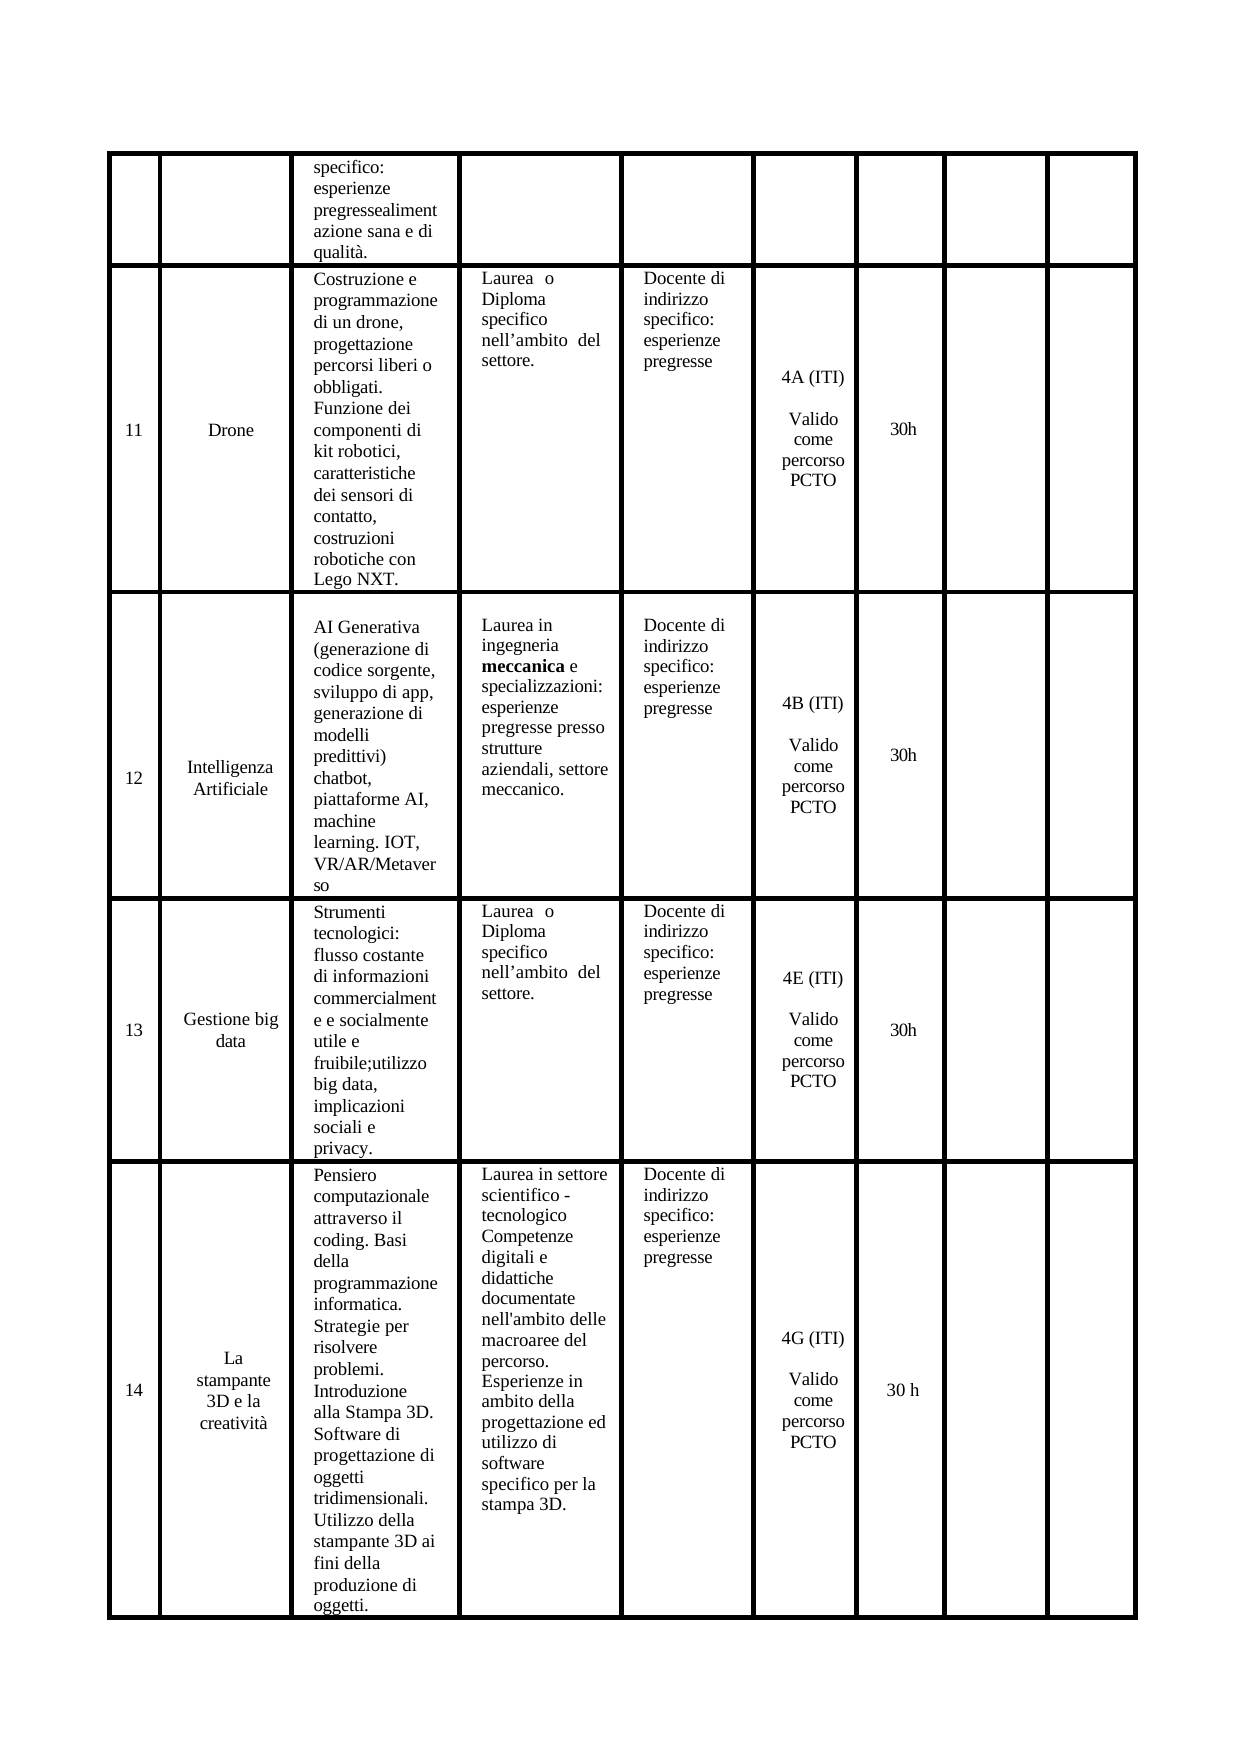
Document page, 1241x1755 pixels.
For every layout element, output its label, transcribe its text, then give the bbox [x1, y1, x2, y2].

table_cell 30h [859, 901, 942, 1159]
table_cell Docente di indirizzo specifico: esperienze pregresse [624, 901, 751, 1159]
table_cell 30h [859, 594, 942, 896]
table_cell 4E (ITI) Valido come percorso PCTO [756, 901, 854, 1159]
table_header specifico: esperienze pregressealiment azione sana e di qualità. [294, 156, 457, 263]
table_cell Docente di indirizzo specifico: esperienze pregresse [624, 1164, 751, 1615]
table_cell Docente di indirizzo specifico: esperienze pregresse [624, 268, 751, 589]
table_cell 4A (ITI) Valido come percorso PCTO [756, 268, 854, 589]
table_cell Drone [162, 268, 289, 589]
table_cell 30 h [859, 1164, 942, 1615]
table_header [1050, 156, 1133, 263]
table_cell [1050, 901, 1133, 1159]
table_cell Pensiero computazionale attraverso il coding. Basi della programmazione informatica. Strategie per risolvere problemi. Introduzione alla Stampa 3D. Software di progettazione di oggetti tridimensionali. Utilizzo della stampante 3D ai fini della produzione di oggetti. [294, 1164, 457, 1615]
table_cell La stampante 3D e la creatività [162, 1164, 289, 1615]
table_cell [947, 1164, 1045, 1615]
table_header [624, 156, 751, 263]
table_cell 4G (ITI) Valido come percorso PCTO [756, 1164, 854, 1615]
table_cell 30h [859, 268, 942, 589]
table_header [859, 156, 942, 263]
table_header [162, 156, 289, 263]
table_cell Docente di indirizzo specifico: esperienze pregresse [624, 594, 751, 896]
table_header [947, 156, 1045, 263]
table_cell [947, 901, 1045, 1159]
table_cell 11 [112, 268, 158, 589]
table_cell 14 [112, 1164, 158, 1615]
table_cell 4B (ITI) Valido come percorso PCTO [756, 594, 854, 896]
table_cell Costruzione e programmazione di un drone, progettazione percorsi liberi o obbligati. Funzione dei componenti di kit robotici, caratteristiche dei sensori di contatto, costruzioni robotiche con Lego NXT. [294, 268, 457, 589]
table_cell Laurea in settore scientifico - tecnologico Competenze digitali e didattiche documentate nell'ambito delle macroaree del percorso. Esperienze in ambito della progettazione ed utilizzo di software specifico per la stampa 3D. [462, 1164, 619, 1615]
table_cell [1050, 268, 1133, 589]
table_header [112, 156, 158, 263]
table_cell 13 [112, 901, 158, 1159]
table_cell Gestione big data [162, 901, 289, 1159]
table_cell [1050, 594, 1133, 896]
table_cell [1050, 1164, 1133, 1615]
table_cell Intelligenza Artificiale [162, 594, 289, 896]
table_header [462, 156, 619, 263]
table_cell Laurea o Diploma specifico nell’ambito del settore. [462, 901, 619, 1159]
table_cell Strumenti tecnologici: flusso costante di informazioni commercialment e e socialmente utile e fruibile;utilizzo big data, implicazioni sociali e privacy. [294, 901, 457, 1159]
table_cell [947, 594, 1045, 896]
table_cell Laurea in ingegneria meccanica e specializzazioni: esperienze pregresse presso strutture aziendali, settore meccanico. [462, 594, 619, 896]
table_cell AI Generativa (generazione di codice sorgente, sviluppo di app, generazione di modelli predittivi) chatbot, piattaforme AI, machine learning. IOT, VR/AR/Metaver so [294, 594, 457, 896]
table_cell 12 [112, 594, 158, 896]
table_header [756, 156, 854, 263]
table_cell Laurea o Diploma specifico nell’ambito del settore. [462, 268, 619, 589]
table_cell [947, 268, 1045, 589]
